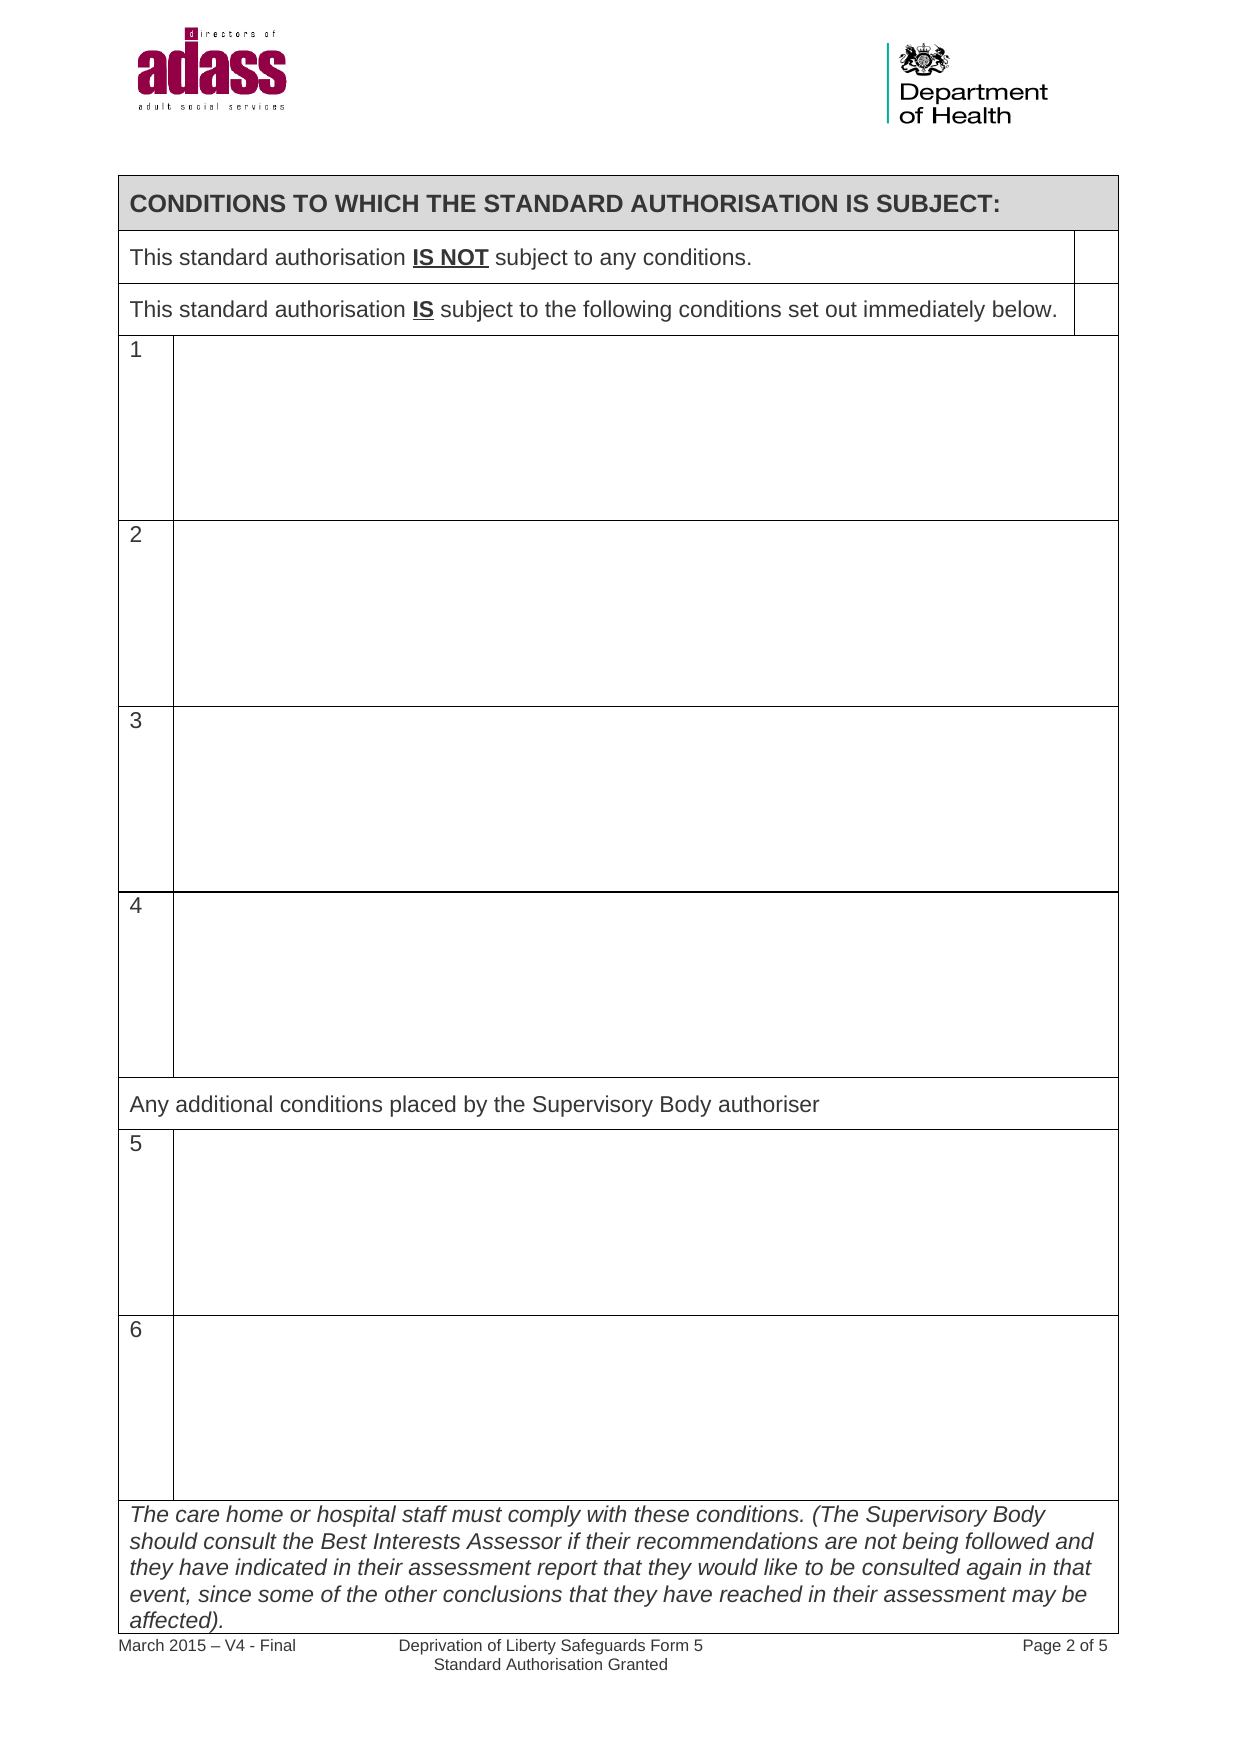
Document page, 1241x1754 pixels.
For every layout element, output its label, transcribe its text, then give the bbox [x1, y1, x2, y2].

table_cell [174, 893, 1118, 1077]
table_cell [1075, 231, 1118, 282]
table_cell 3 [119, 707, 173, 891]
table_cell This standard authorisation IS NOT subject to any conditions. [119, 231, 1074, 282]
table_cell [174, 707, 1118, 891]
table_cell [174, 1130, 1118, 1315]
table_cell 5 [119, 1130, 173, 1315]
table_cell 1 [119, 336, 173, 520]
table_cell This standard authorisation IS subject to the following conditions set out immediately below. [119, 284, 1074, 335]
table_cell [174, 336, 1118, 520]
table_cell Any additional conditions placed by the Supervisory Body authoriser [119, 1078, 1118, 1129]
table_cell The care home or hospital staff must comply with these conditions. (The Supervisory Body should consult the Best Interests Assessor if their recommendations are not being followed and they have indicated in their assessment report that they would like to be consulted again in that event, since some of the other conclusions that they have reached in their assessment may be affected). [119, 1501, 1118, 1633]
table_cell [1075, 284, 1118, 335]
table_cell [174, 1316, 1118, 1500]
table_cell 4 [119, 893, 173, 1077]
table_cell 2 [119, 521, 173, 706]
table_header CONDITIONS TO WHICH THE STANDARD AUTHORISATION IS SUBJECT: [119, 176, 1118, 230]
table_cell [174, 521, 1118, 706]
table_cell 6 [119, 1316, 173, 1500]
